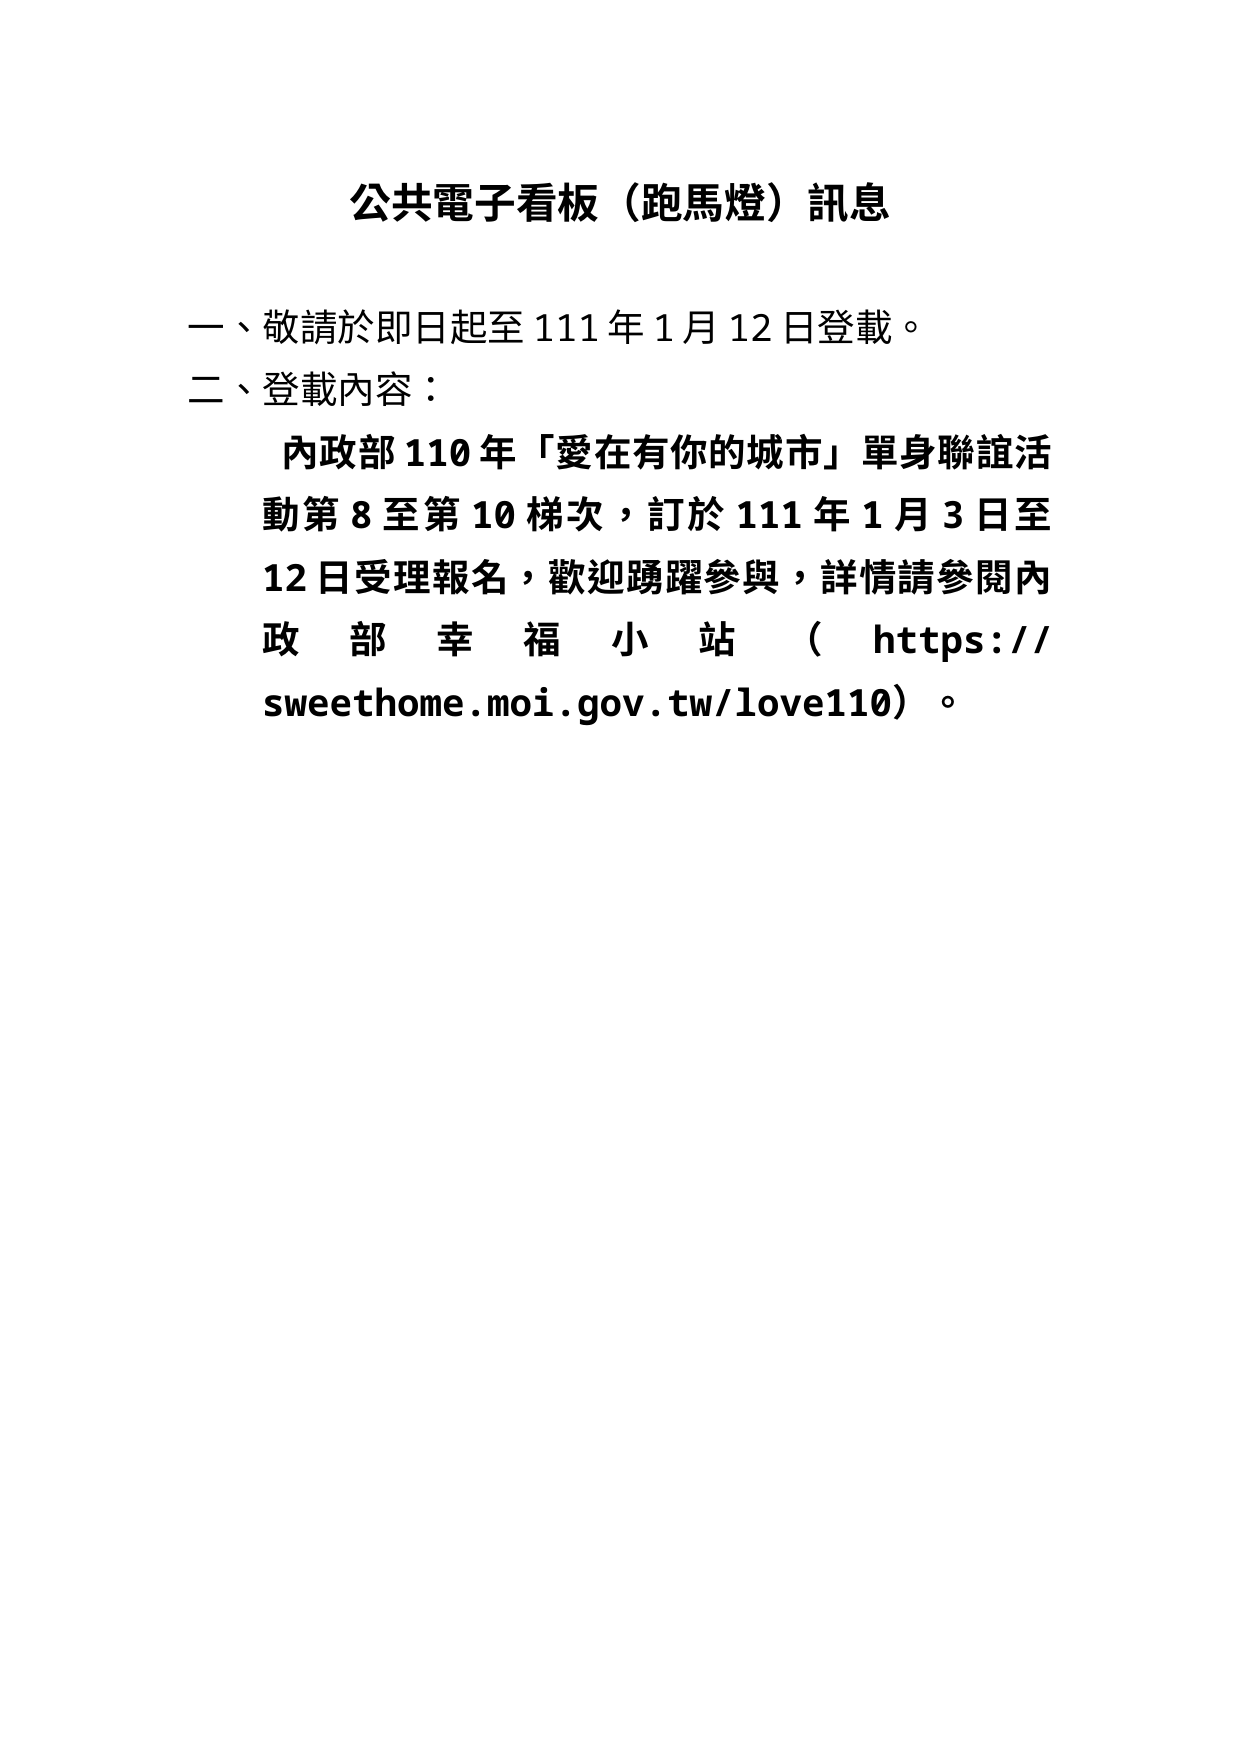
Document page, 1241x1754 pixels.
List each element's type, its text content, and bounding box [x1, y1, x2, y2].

text 內政部110年「愛在有你的城市」單身聯誼活動第8至第10梯次，訂於111年1月3日至12日受理報名，歡迎踴躍參與，詳情請參閱內政部幸福小站（https://sweethome.moi.gov.tw/love110）。 [187, 408, 1053, 721]
text 一、敬請於即日起至111年1月12日登載。 [187, 283, 1053, 346]
text 公共電子看板（跑馬燈）訊息 [187, 158, 1053, 221]
text 二、登載內容： [187, 346, 1053, 408]
